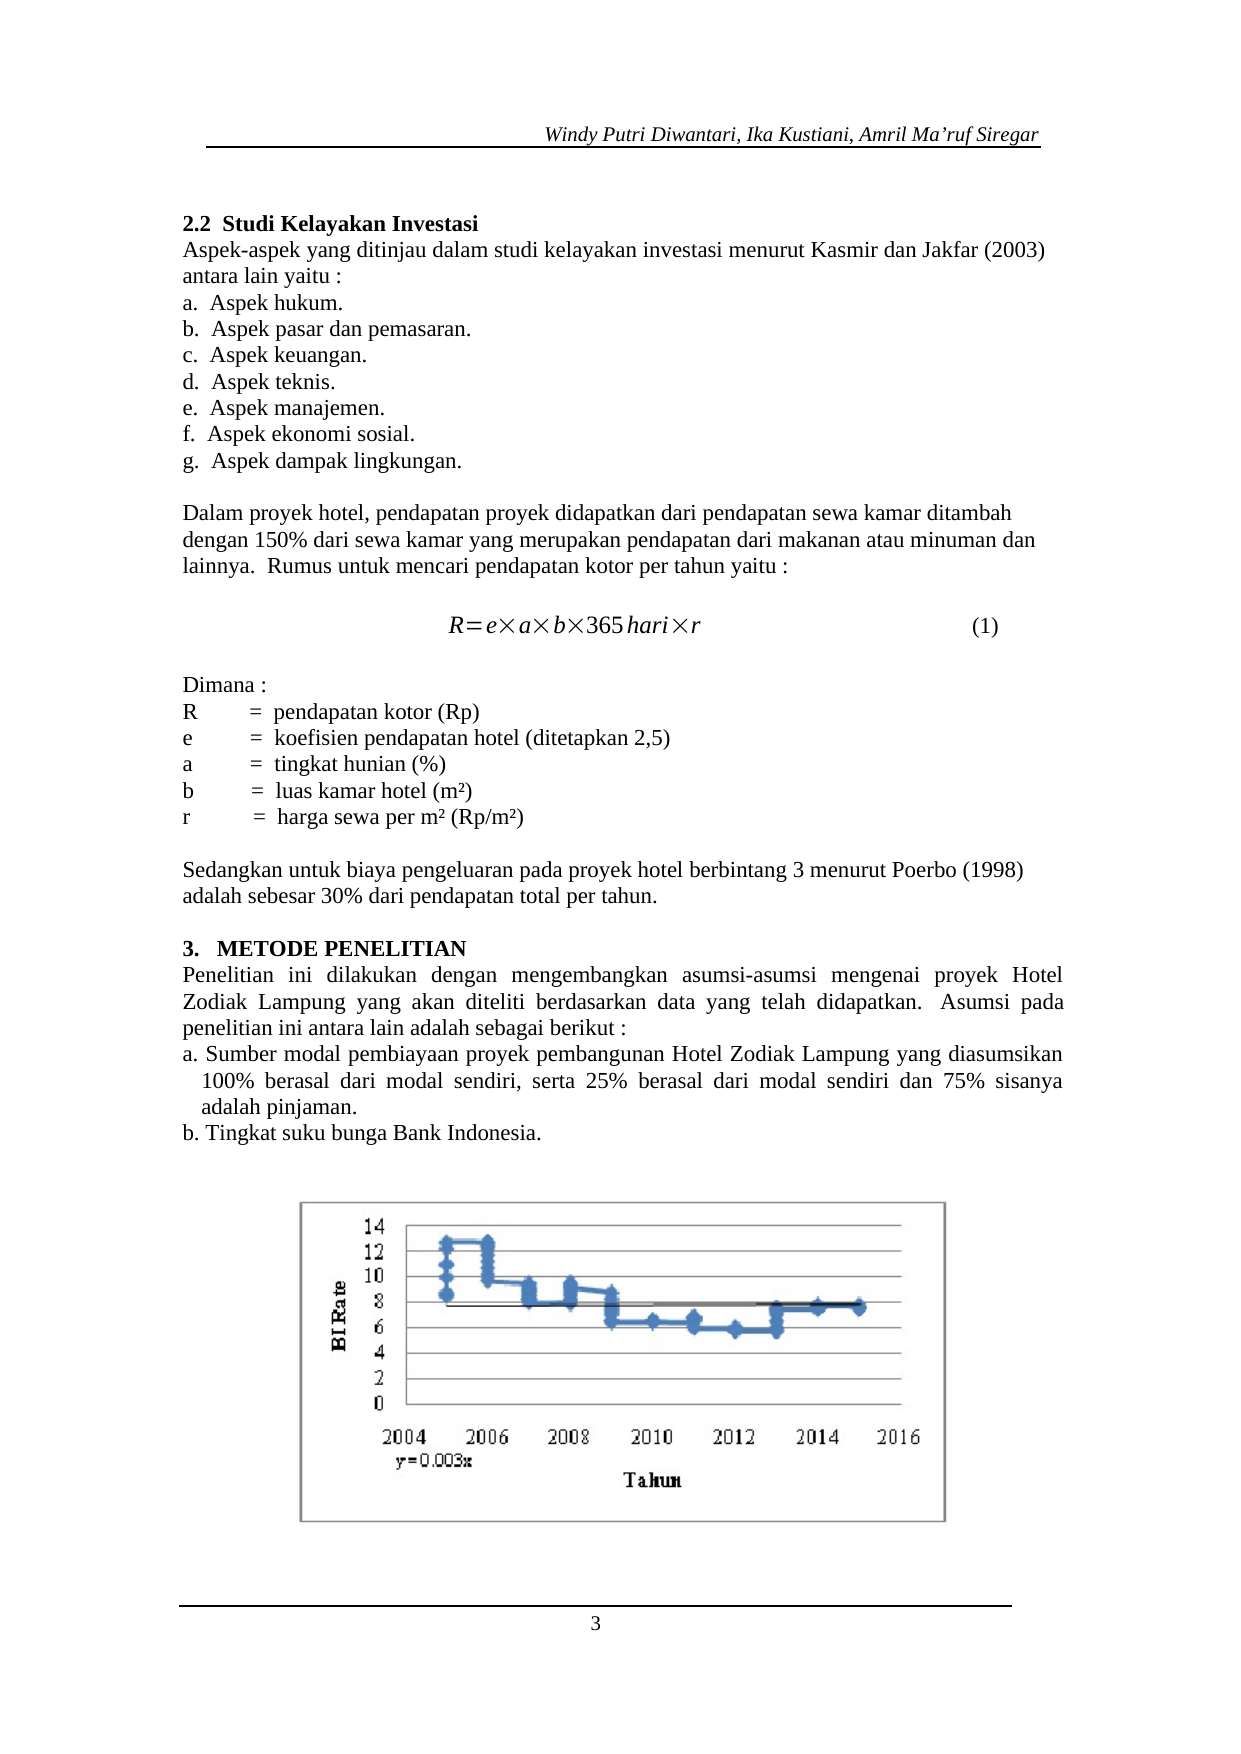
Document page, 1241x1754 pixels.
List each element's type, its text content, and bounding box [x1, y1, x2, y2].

table_header (1) [966, 605, 1064, 645]
list a. Aspek hukum. [182, 289, 1064, 315]
text Penelitian ini dilakukan dengan mengembangkan asumsi-asumsi mengenai proyek Hotel Zodiak Lampung yang akan diteliti berdasarkan data yang telah didapatkan. Asumsi pada penelitian ini antara lain adalah sebagai berikut : [182, 961, 1064, 1040]
list e. Aspek manajemen. [182, 394, 1064, 420]
list Aspek-aspek yang ditinjau dalam studi kelayakan investasi menurut Kasmir dan Jakfar (2003) antara lain yaitu : [182, 236, 1064, 289]
list Dalam proyek hotel, pendapatan proyek didapatkan dari pendapatan sewa kamar ditambah dengan 150% dari sewa kamar yang merupakan pendapatan dari makanan atau minuman dan lainnya. Rumus untuk mencari pendapatan kotor per tahun yaitu : [182, 499, 1064, 578]
picture [297, 1198, 949, 1525]
text e = koefisien pendapatan hotel (ditetapkan 2,5) [182, 724, 1064, 751]
list Sedangkan untuk biaya pengeluaran pada proyek hotel berbintang 3 menurut Poerbo (1998) adalah sebesar 30% dari pendapatan total per tahun. [145, 856, 1064, 909]
text a = tingkat hunian (%) [182, 751, 1064, 777]
text R = pendapatan kotor (Rp) [182, 698, 1064, 724]
list c. Aspek keuangan. [182, 341, 1064, 368]
text b = luas kamar hotel (m²) [182, 777, 1064, 803]
text Dimana : [182, 671, 1064, 698]
table_header [182, 605, 966, 645]
list f. Aspek ekonomi sosial. [182, 420, 1064, 447]
text b. Tingkat suku bunga Bank Indonesia. [182, 1119, 1064, 1146]
list b. Aspek pasar dan pemasaran. [182, 315, 1064, 341]
list d. Aspek teknis. [182, 368, 1064, 394]
text a. Sumber modal pembiayaan proyek pembangunan Hotel Zodiak Lampung yang diasumsikan 100% berasal dari modal sendiri, serta 25% berasal dari modal sendiri dan 75% sisanya adalah pinjaman. [182, 1040, 1064, 1119]
list 3. METODE PENELITIAN [182, 935, 1064, 961]
list g. Aspek dampak lingkungan. [182, 447, 1064, 473]
list 2.2 Studi Kelayakan Investasi [182, 209, 1064, 236]
text r = harga sewa per m² (Rp/m²) [182, 803, 1064, 829]
